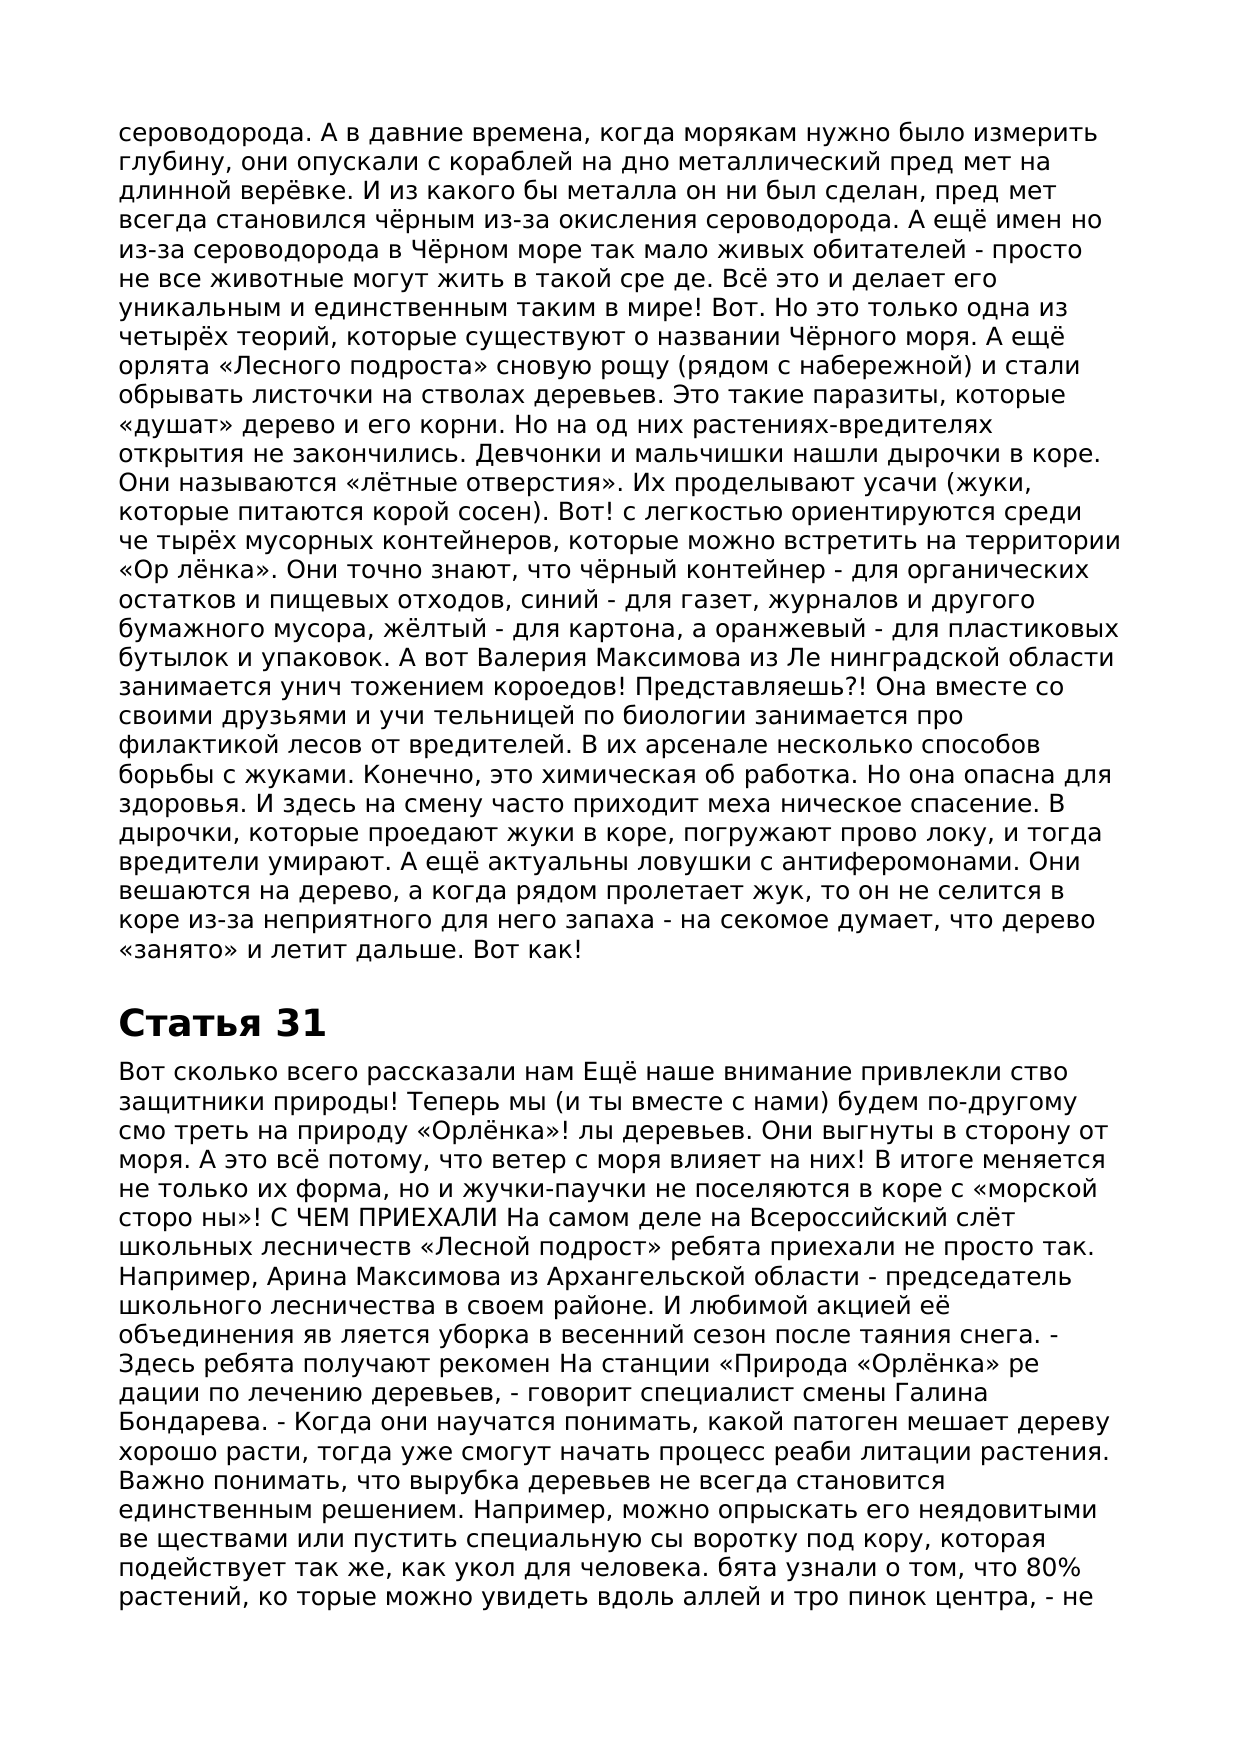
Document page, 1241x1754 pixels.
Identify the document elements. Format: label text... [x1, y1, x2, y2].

subtitle Статья 31 [118, 1001, 1122, 1045]
text Вот сколько всего рассказали нам Ещё наше внимание привлекли ство­ защитники природы! Теперь мы (и ты вместе с нами) будем по-другому смо­ треть на природу «Орлёнка»! лы деревьев. Они выгнуты в сторону от моря. А это всё потому, что ветер с моря влияет на них! В итоге меняется не только их форма, но и жучки-паучки не поселяются в коре с «морской сторо­ ны»! С ЧЕМ ПРИЕХАЛИ На самом деле на Всероссийский слёт школьных лесничеств «Лесной подрост» ребята приехали не просто так. Например, Арина Максимова из Архангельской области - председатель школьного лесничества в своем районе. И любимой акцией её объединения яв­ ляется уборка в весенний сезон после таяния снега. - Здесь ребята получают рекомен­ На станции «Природа «Орлёнка» ре­ дации по лечению деревьев, - говорит специалист смены Галина Бондарева. - Когда они научатся понимать, какой патоген мешает дереву хорошо расти, тогда уже смогут начать процесс реаби­ литации растения. Важно понимать, что вырубка деревьев не всегда становится единственным решением. Например, можно опрыскать его неядовитыми ве­ ществами или пустить специальную сы­ воротку под кору, которая подействует так же, как укол для человека. бята узнали о том, что 80% растений, ко­ торые можно увидеть вдоль аллей и тро­ пинок центра, - не [118, 1058, 1122, 1612]
text сероводорода. А в давние времена, когда морякам нужно было измерить глубину, они опускали с кораблей на дно металлический пред­ мет на длинной верёвке. И из какого бы металла он ни был сделан, пред­ мет всегда становился чёрным из-за окисления сероводорода. А ещё имен­ но из-за сероводорода в Чёрном море так мало живых обитателей - просто не все животные могут жить в такой сре­ де. Всё это и делает его уникальным и единственным таким в мире! Вот. Но это только одна из четырёх теорий, которые существуют о названии Чёрного моря. А ещё орлята «Лесного подроста» сновую рощу (рядом с набережной) и стали обрывать листочки на стволах деревьев. Это такие паразиты, которые «душат» дерево и его корни. Но на од­ них растениях-вредителях открытия не закончились. Девчонки и мальчишки нашли дырочки в коре. Они называются «лётные отверстия». Их проделывают усачи (жуки, которые питаются корой сосен). Вот! с легкостью ориентируются среди че­ тырёх мусорных контейнеров, которые можно встретить на территории «Ор­ лёнка». Они точно знают, что чёрный контейнер - для органических остатков и пищевых отходов, синий - для газет, журналов и другого бумажного мусора, жёлтый - для картона, а оранжевый - для пластиковых бутылок и упаковок. А вот Валерия Максимова из Ле­ нинградской области занимается унич­ тожением короедов! Представляешь?! Она вместе со своими друзьями и учи­ тельницей по биологии занимается про­ филактикой лесов от вредителей. В их арсенале несколько способов борьбы с жуками. Конечно, это химическая об­ работка. Но она опасна для здоровья. И здесь на смену часто приходит меха­ ническое спасение. В дырочки, которые проедают жуки в коре, погружают прово­ локу, и тогда вредители умирают. А ещё актуальны ловушки с антиферомонами. Они вешаются на дерево, а когда рядом пролетает жук, то он не селится в коре из-за неприятного для него запаха - на­ секомое думает, что дерево «занято» и летит дальше. Вот как! [118, 118, 1122, 964]
